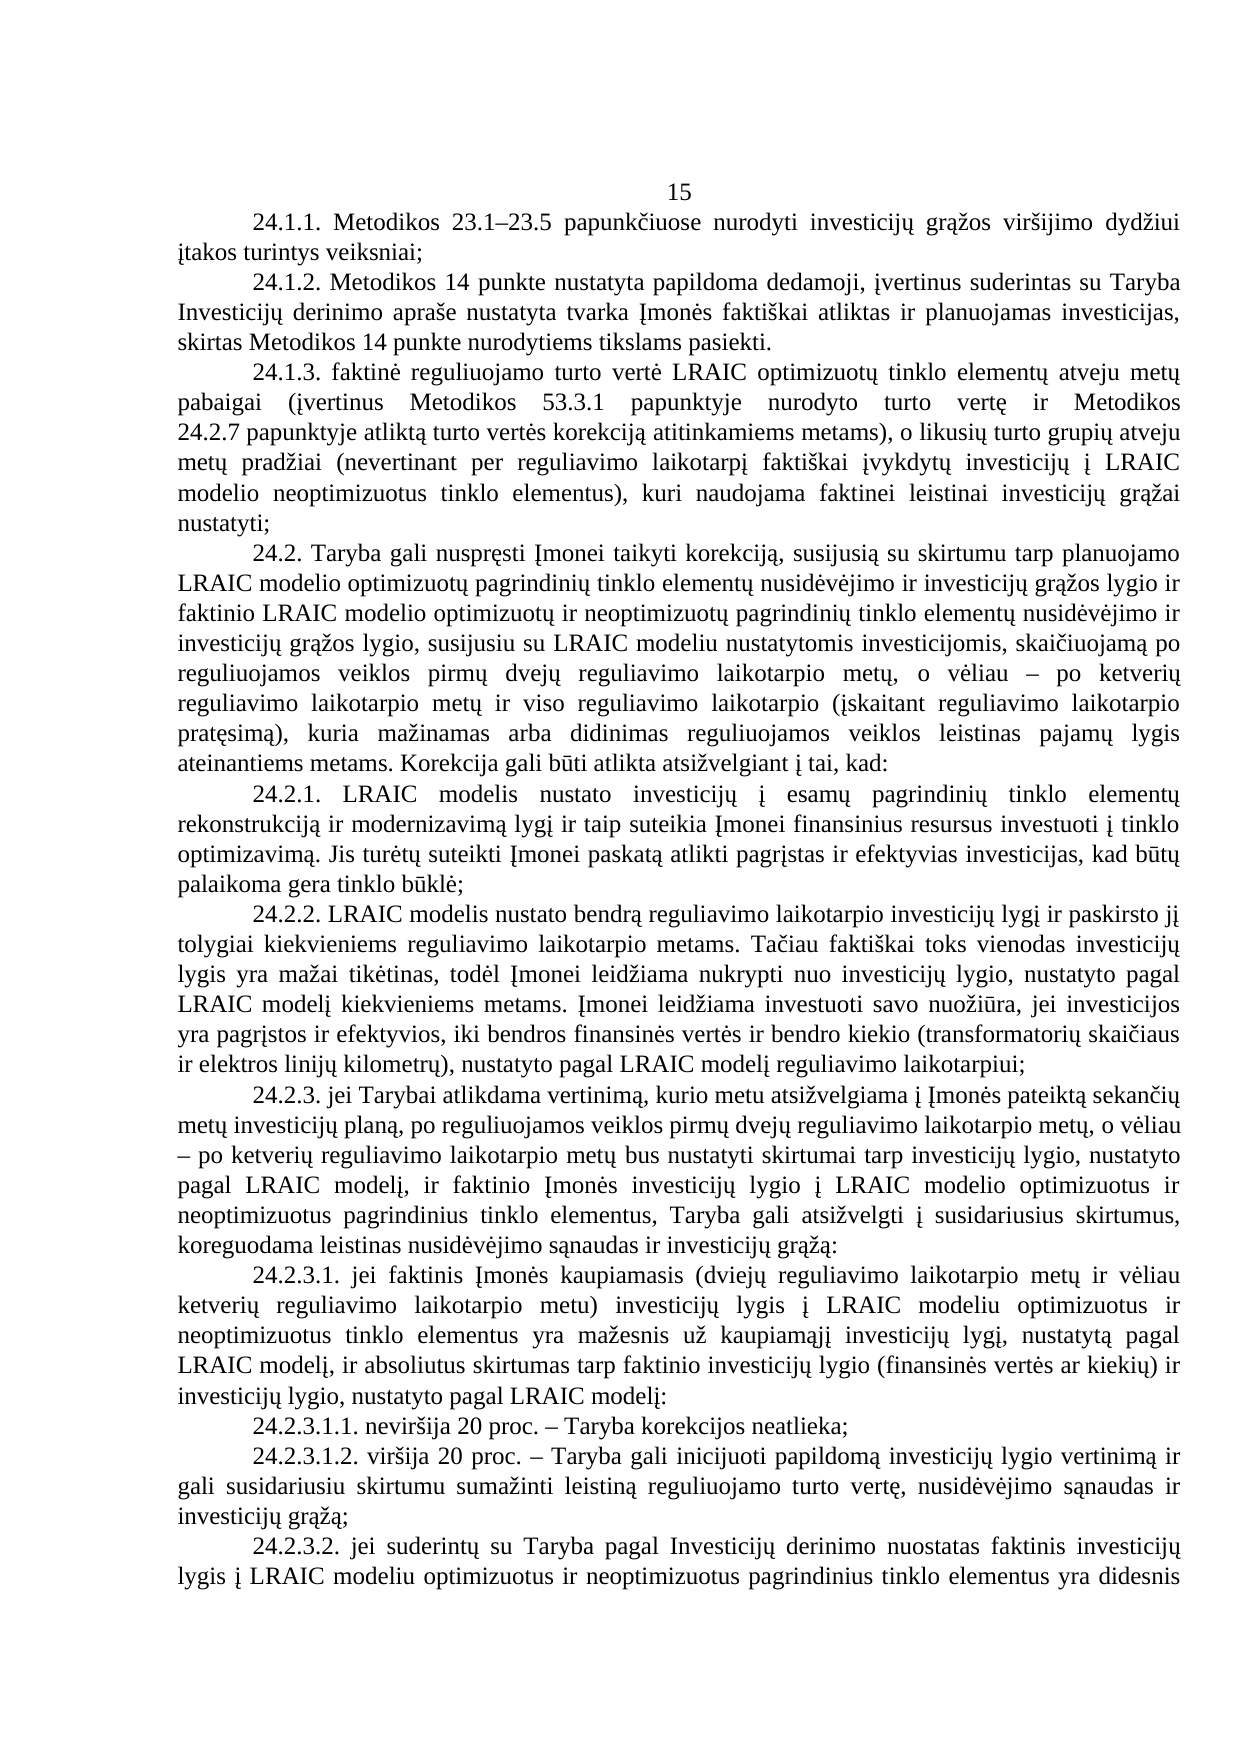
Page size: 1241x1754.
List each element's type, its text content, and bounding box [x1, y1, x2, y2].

text 24.2.3.2. jei suderintų su Taryba pagal Investicijų derinimo nuostatas faktinis investicijų lygis į LRAIC modeliu optimizuotus ir neoptimizuotus pagrindinius tinklo elementus yra didesnis [177, 1531, 1181, 1590]
text 24.2.3.1.2. viršija 20 proc. – Taryba gali inicijuoti papildomą investicijų lygio vertinimą ir gali susidariusiu skirtumu sumažinti leistiną reguliuojamo turto vertę, nusidėvėjimo sąnaudas ir investicijų grąžą; [177, 1441, 1181, 1530]
text 24.1.2. Metodikos 14 punkte nustatyta papildoma dedamoji, įvertinus suderintas su Taryba Investicijų derinimo apraše nustatyta tvarka Įmonės faktiškai atliktas ir planuojamas investicijas, skirtas Metodikos 14 punkte nurodytiems tikslams pasiekti. [177, 267, 1181, 356]
text 24.2.3.1.1. neviršija 20 proc. – Taryba korekcijos neatlieka; [177, 1411, 1181, 1439]
text 24.2.3.1. jei faktinis Įmonės kaupiamasis (dviejų reguliavimo laikotarpio metų ir vėliau ketverių reguliavimo laikotarpio metu) investicijų lygis į LRAIC modeliu optimizuotus ir neoptimizuotus tinklo elementus yra mažesnis už kaupiamąjį investicijų lygį, nustatytą pagal LRAIC modelį, ir absoliutus skirtumas tarp faktinio investicijų lygio (finansinės vertės ar kiekių) ir investicijų lygio, nustatyto pagal LRAIC modelį: [177, 1260, 1181, 1409]
text 24.1.3. faktinė reguliuojamo turto vertė LRAIC optimizuotų tinklo elementų atveju metų pabaigai (įvertinus Metodikos 53.3.1 papunktyje nurodyto turto vertę ir Metodikos 24.2.7 papunktyje atliktą turto vertės korekciją atitinkamiems metams), o likusių turto grupių atveju metų pradžiai (nevertinant per reguliavimo laikotarpį faktiškai įvykdytų investicijų į LRAIC modelio neoptimizuotus tinklo elementus), kuri naudojama faktinei leistinai investicijų grąžai nustatyti; [177, 357, 1181, 536]
text 24.2.2. LRAIC modelis nustato bendrą reguliavimo laikotarpio investicijų lygį ir paskirsto jį tolygiai kiekvieniems reguliavimo laikotarpio metams. Tačiau faktiškai toks vienodas investicijų lygis yra mažai tikėtinas, todėl Įmonei leidžiama nukrypti nuo investicijų lygio, nustatyto pagal LRAIC modelį kiekvieniems metams. Įmonei leidžiama investuoti savo nuožiūra, jei investicijos yra pagrįstos ir efektyvios, iki bendros finansinės vertės ir bendro kiekio (transformatorių skaičiaus ir elektros linijų kilometrų), nustatyto pagal LRAIC modelį reguliavimo laikotarpiui; [177, 899, 1181, 1078]
text 24.2. Taryba gali nuspręsti Įmonei taikyti korekciją, susijusią su skirtumu tarp planuojamo LRAIC modelio optimizuotų pagrindinių tinklo elementų nusidėvėjimo ir investicijų grąžos lygio ir faktinio LRAIC modelio optimizuotų ir neoptimizuotų pagrindinių tinklo elementų nusidėvėjimo ir investicijų grąžos lygio, susijusiu su LRAIC modeliu nustatytomis investicijomis, skaičiuojamą po reguliuojamos veiklos pirmų dvejų reguliavimo laikotarpio metų, o vėliau – po ketverių reguliavimo laikotarpio metų ir viso reguliavimo laikotarpio (įskaitant reguliavimo laikotarpio pratęsimą), kuria mažinamas arba didinimas reguliuojamos veiklos leistinas pajamų lygis ateinantiems metams. Korekcija gali būti atlikta atsižvelgiant į tai, kad: [177, 538, 1181, 777]
text 24.1.1. Metodikos 23.1–23.5 papunkčiuose nurodyti investicijų grąžos viršijimo dydžiui įtakos turintys veiksniai; [177, 207, 1181, 266]
text 24.2.3. jei Tarybai atlikdama vertinimą, kurio metu atsižvelgiama į Įmonės pateiktą sekančių metų investicijų planą, po reguliuojamos veiklos pirmų dvejų reguliavimo laikotarpio metų, o vėliau – po ketverių reguliavimo laikotarpio metų bus nustatyti skirtumai tarp investicijų lygio, nustatyto pagal LRAIC modelį, ir faktinio Įmonės investicijų lygio į LRAIC modelio optimizuotus ir neoptimizuotus pagrindinius tinklo elementus, Taryba gali atsižvelgti į susidariusius skirtumus, koreguodama leistinas nusidėvėjimo sąnaudas ir investicijų grąžą: [177, 1080, 1181, 1259]
text 24.2.1. LRAIC modelis nustato investicijų į esamų pagrindinių tinklo elementų rekonstrukciją ir modernizavimą lygį ir taip suteikia Įmonei finansinius resursus investuoti į tinklo optimizavimą. Jis turėtų suteikti Įmonei paskatą atlikti pagrįstas ir efektyvias investicijas, kad būtų palaikoma gera tinklo būklė; [177, 779, 1181, 898]
